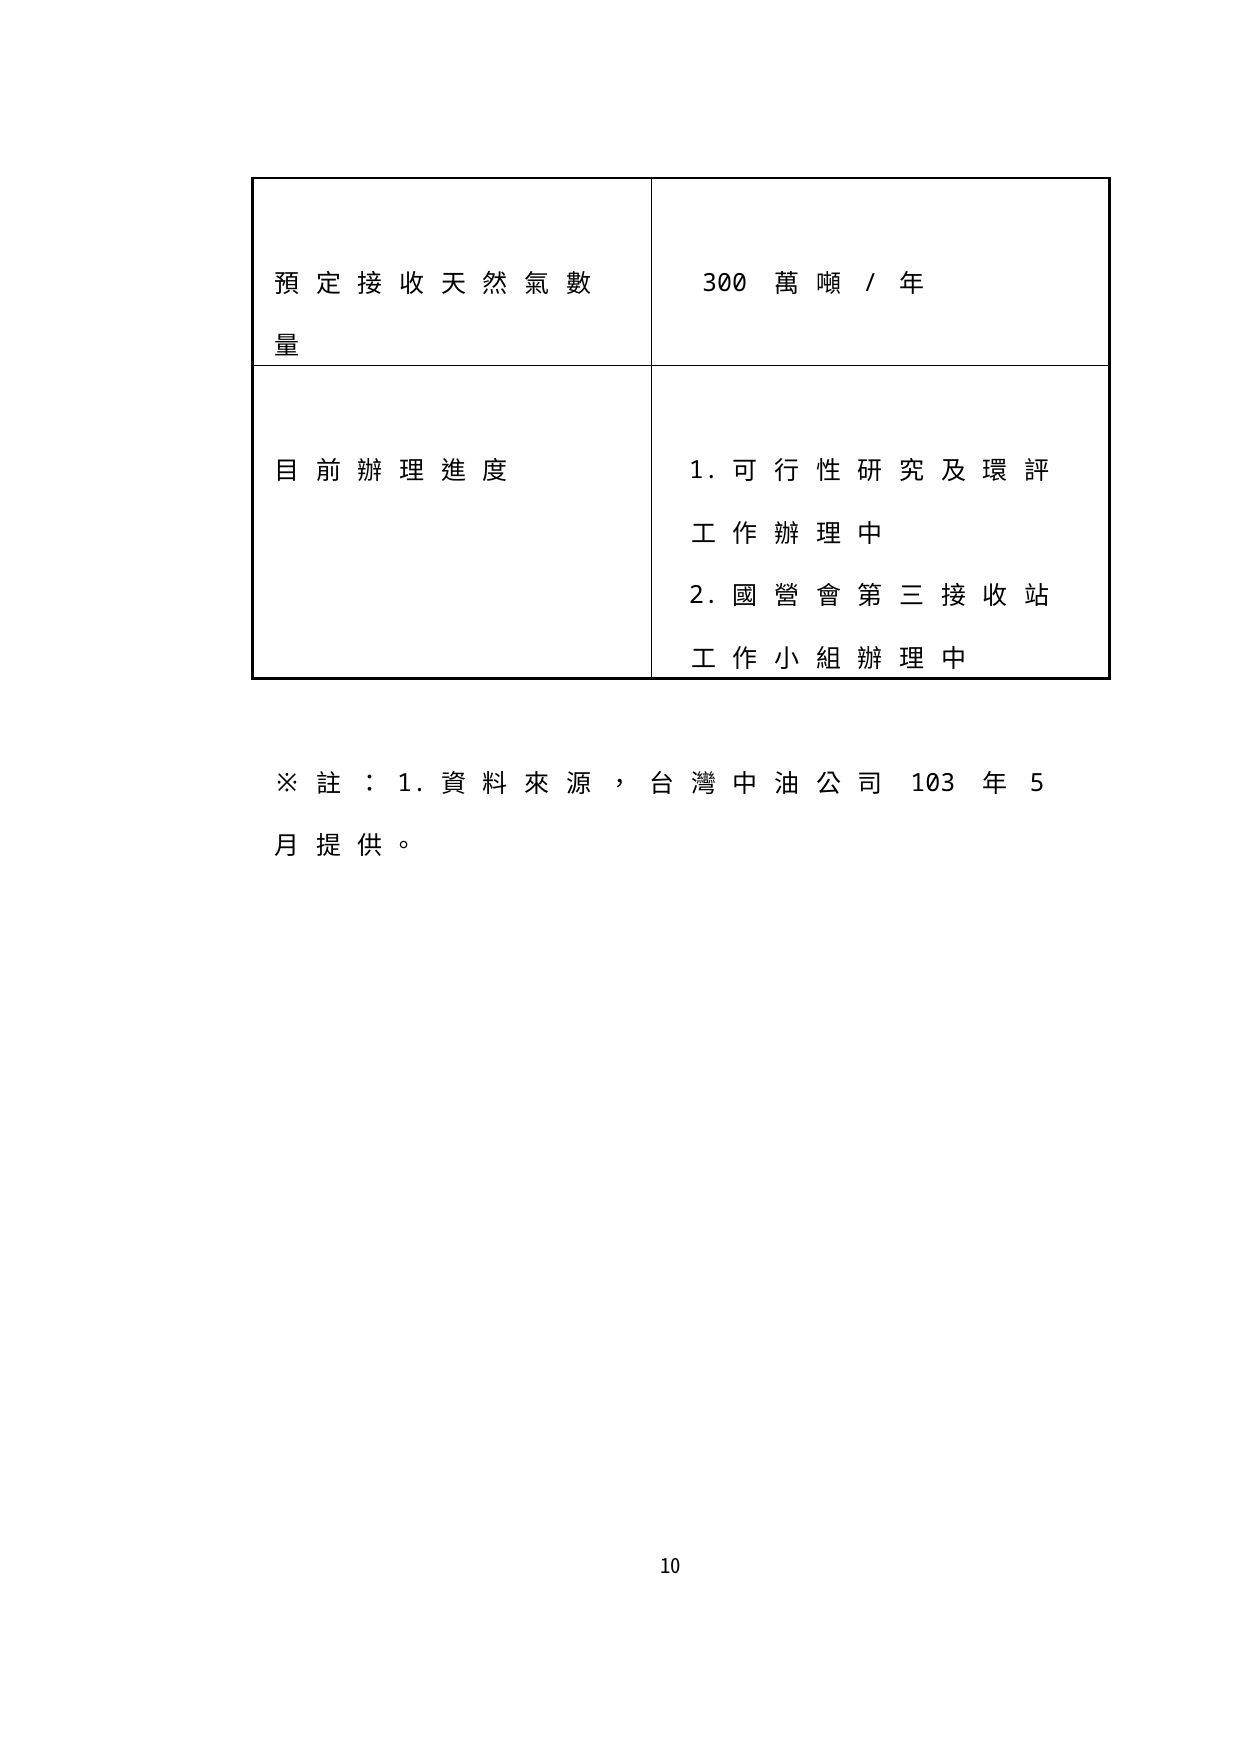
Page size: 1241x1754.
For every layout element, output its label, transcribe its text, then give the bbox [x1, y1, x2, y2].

text ※註：1.資料來源，台灣中油公司103年5月提供。 [242, 740, 1058, 865]
table_cell 300萬噸/年 [652, 179, 1108, 365]
table_cell 1.可行性研究及環評工作辦理中 2.國營會第三接收站工作小組辦理中 [652, 366, 1108, 677]
table_cell 預定接收天然氣數量 [254, 179, 651, 365]
table_cell 目前辦理進度 [254, 366, 651, 677]
